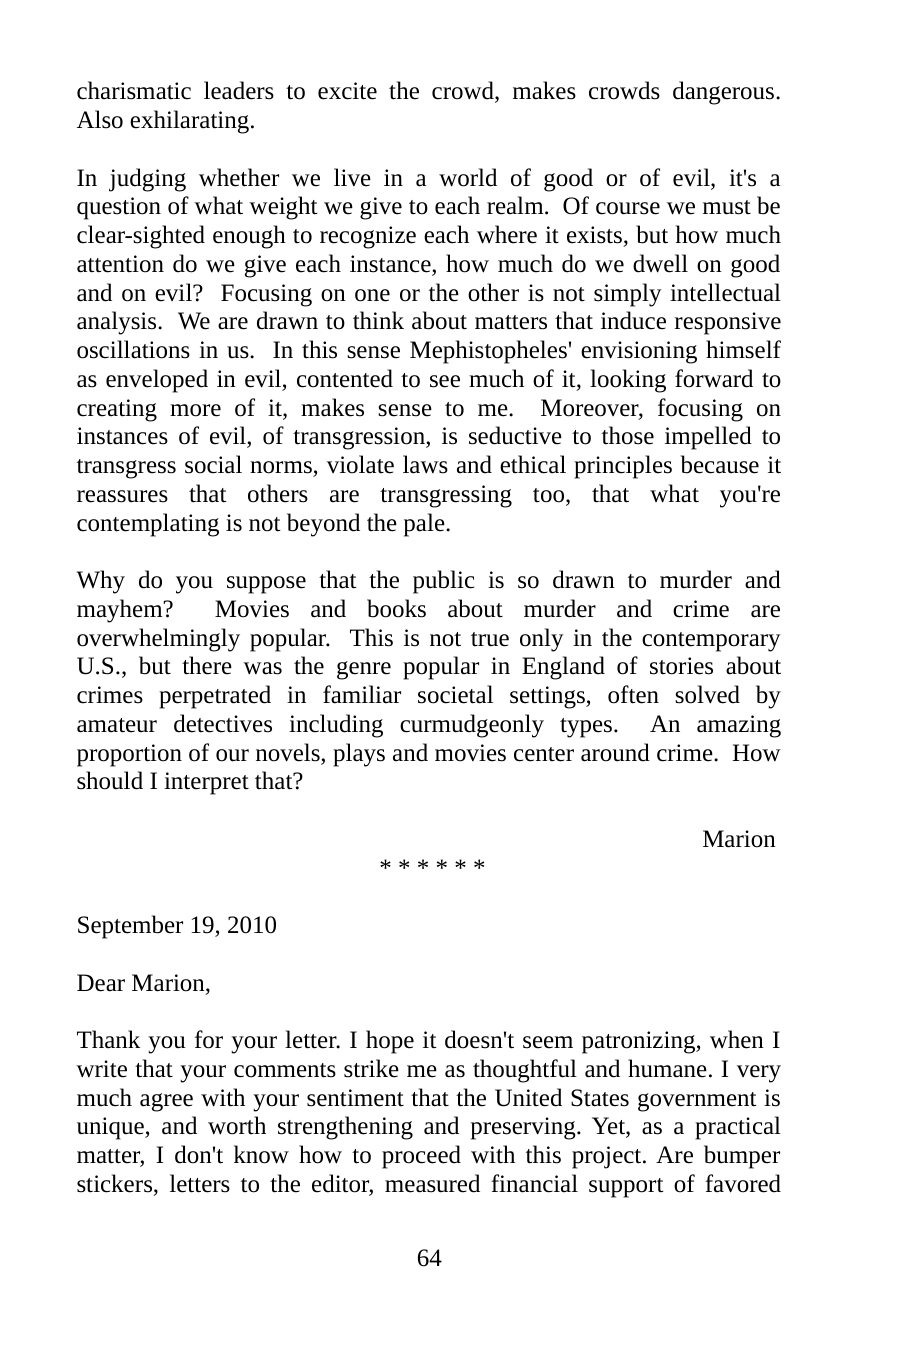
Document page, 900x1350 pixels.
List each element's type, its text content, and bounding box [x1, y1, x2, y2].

text charismatic leaders to excite the crowd, makes crowds dangerous. Also exhilarating. [76, 76, 782, 134]
text Dear Marion, [76, 968, 782, 996]
text Thank you for your letter. I hope it doesn't seem patronizing, when I write that your comments strike me as thoughtful and humane. I very much agree with your sentiment that the United States government is unique, and worth strengthening and preserving. Yet, as a practical matter, I don't know how to proceed with this project. Are bumper stickers, letters to the editor, measured financial support of favored [76, 1025, 782, 1198]
text In judging whether we live in a world of good or of evil, it's a question of what weight we give to each realm. Of course we must be clear-sighted enough to recognize each where it exists, but how much attention do we give each instance, how much do we dwell on good and on evil? Focusing on one or the other is not simply intellectual analysis. We are drawn to think about matters that induce responsive oscillations in us. In this sense Mephistopheles' envisioning himself as enveloped in evil, contented to see much of it, looking forward to creating more of it, makes sense to me. Moreover, focusing on instances of evil, of transgression, is seductive to those impelled to transgress social norms, violate laws and ethical principles because it reassures that others are transgressing too, that what you're contemplating is not beyond the pale. [76, 163, 782, 536]
text Marion [76, 824, 782, 853]
text September 19, 2010 [76, 910, 782, 939]
text * * * * * * [76, 853, 782, 881]
text Why do you suppose that the public is so drawn to murder and mayhem? Movies and books about murder and crime are overwhelmingly popular. This is not true only in the contemporary U.S., but there was the genre popular in England of stories about crimes perpetrated in familiar societal settings, often solved by amateur detectives including curmudgeonly types. An amazing proportion of our novels, plays and movies center around crime. How should I interpret that? [76, 565, 782, 795]
